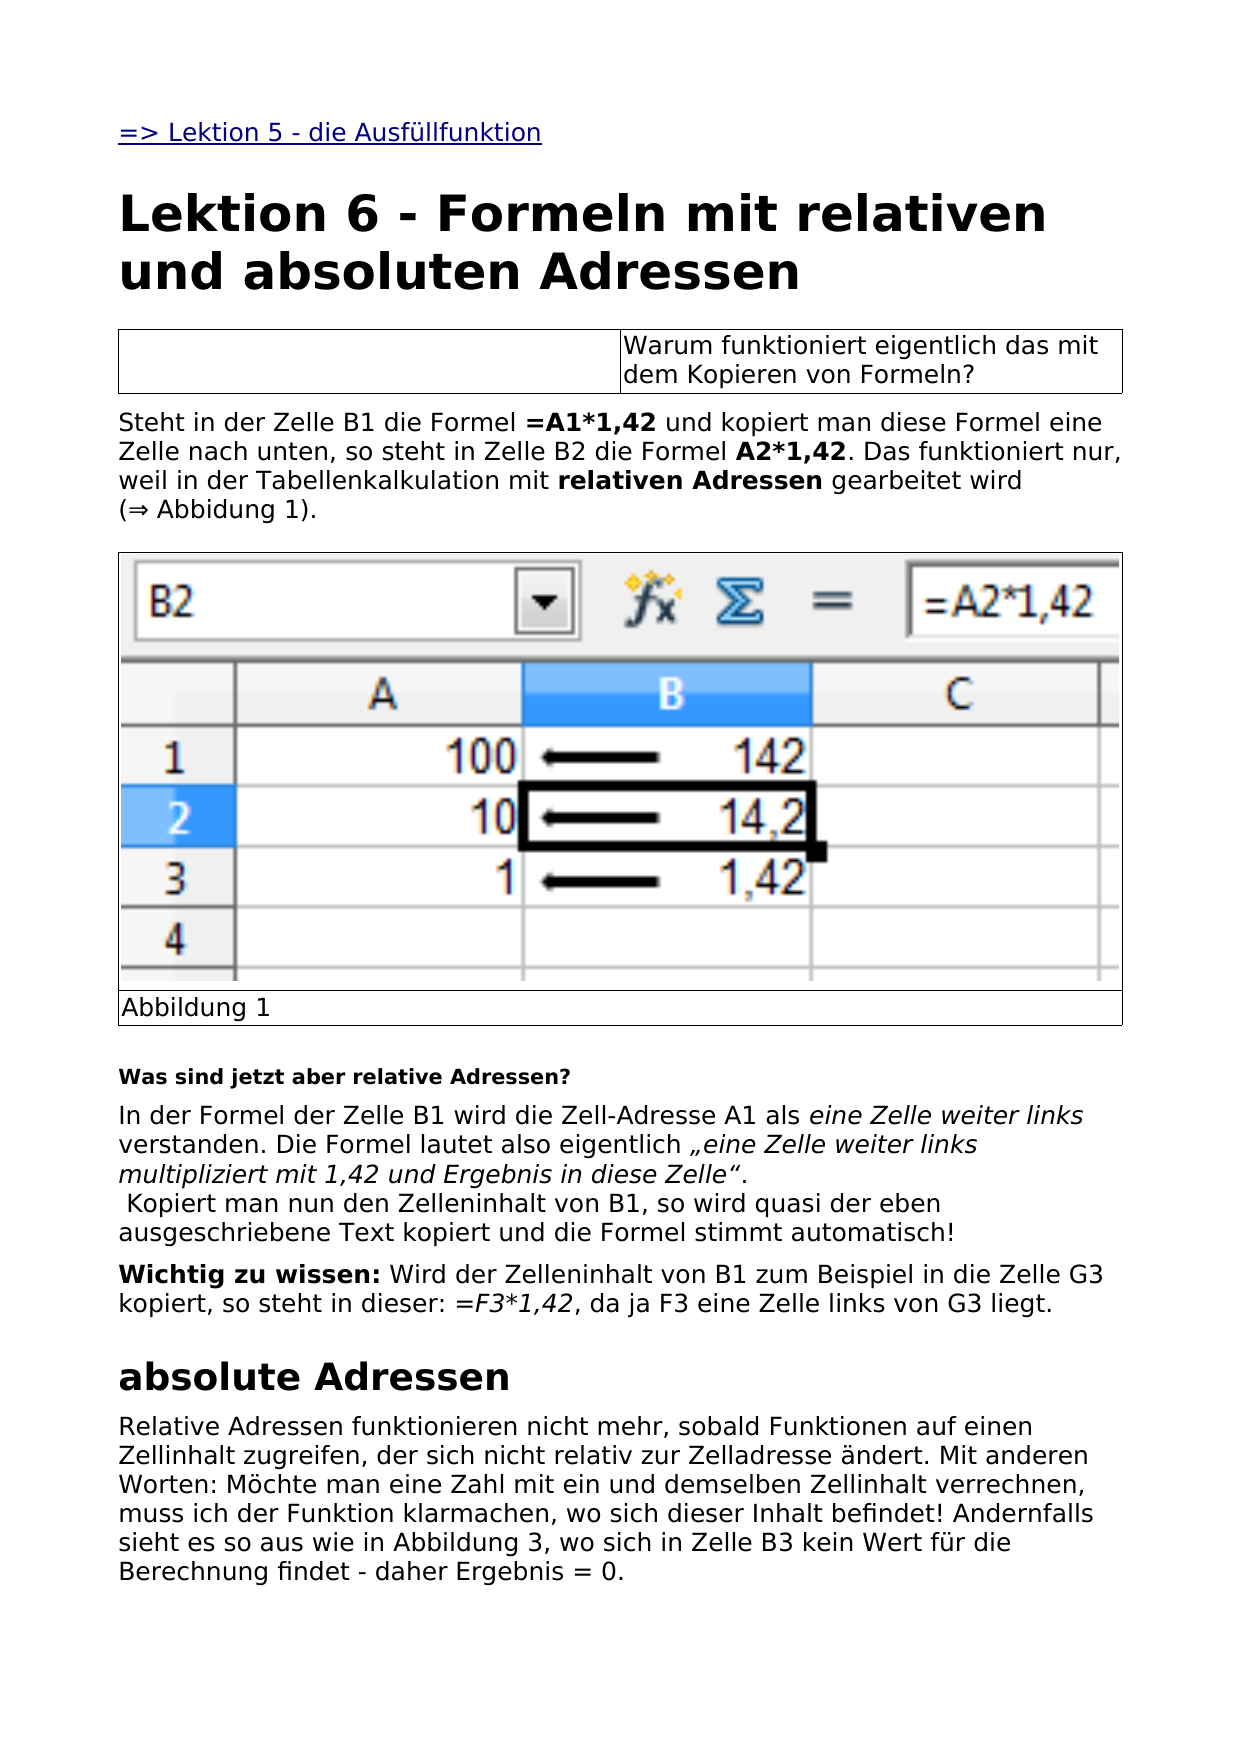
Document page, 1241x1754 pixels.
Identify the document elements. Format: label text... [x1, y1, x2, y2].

table_cell Abbildung 1 [119, 991, 1122, 1025]
text Relative Adressen funktionieren nicht mehr, sobald Funktionen auf einen Zellinhalt zugreifen, der sich nicht relativ zur Zelladresse ändert. Mit anderen Worten: Möchte man eine Zahl mit ein und demselben Zellinhalt verrechnen, muss ich der Funktion klarmachen, wo sich dieser Inhalt befindet! Andernfalls sieht es so aus wie in Abbildung 3, wo sich in Zelle B3 kein Wert für die Berechnung findet - daher Ergebnis = 0. [118, 1412, 1122, 1587]
text Steht in der Zelle B1 die Formel =A1*1,42 und kopiert man diese Formel eine Zelle nach unten, so steht in Zelle B2 die Formel A2*1,42. Das funktioniert nur, weil in der Tabellenkalkulation mit relativen Adressen gearbeitet wird (⇒ Abbidung 1). [118, 408, 1122, 524]
table_header Warum funktioniert eigentlich das mit dem Kopieren von Formeln? [621, 330, 1122, 393]
table_header [119, 330, 620, 393]
text Wichtig zu wissen: Wird der Zelleninhalt von B1 zum Beispiel in die Zelle G3 kopiert, so steht in dieser: =F3*1,42, da ja F3 eine Zelle links von G3 liegt. [118, 1260, 1122, 1318]
text => Lektion 5 - die Ausfüllfunktion [118, 118, 1122, 147]
subtitle Lektion 6 - Formeln mit relativen und absoluten Adressen [118, 185, 1122, 301]
picture [121, 554, 1120, 981]
subtitle Was sind jetzt aber relative Adressen? [118, 1065, 1122, 1089]
text In der Formel der Zelle B1 wird die Zell-Adresse A1 als eine Zelle weiter links verstanden. Die Formel lautet also eigentlich „eine Zelle weiter links multipliziert mit 1,42 und Ergebnis in diese Zelle“. Kopiert man nun den Zelleninhalt von B1, so wird quasi der eben ausgeschriebene Text kopiert und die Formel stimmt automatisch! [118, 1101, 1122, 1247]
table_header [119, 553, 1122, 990]
subtitle absolute Adressen [118, 1356, 1122, 1399]
